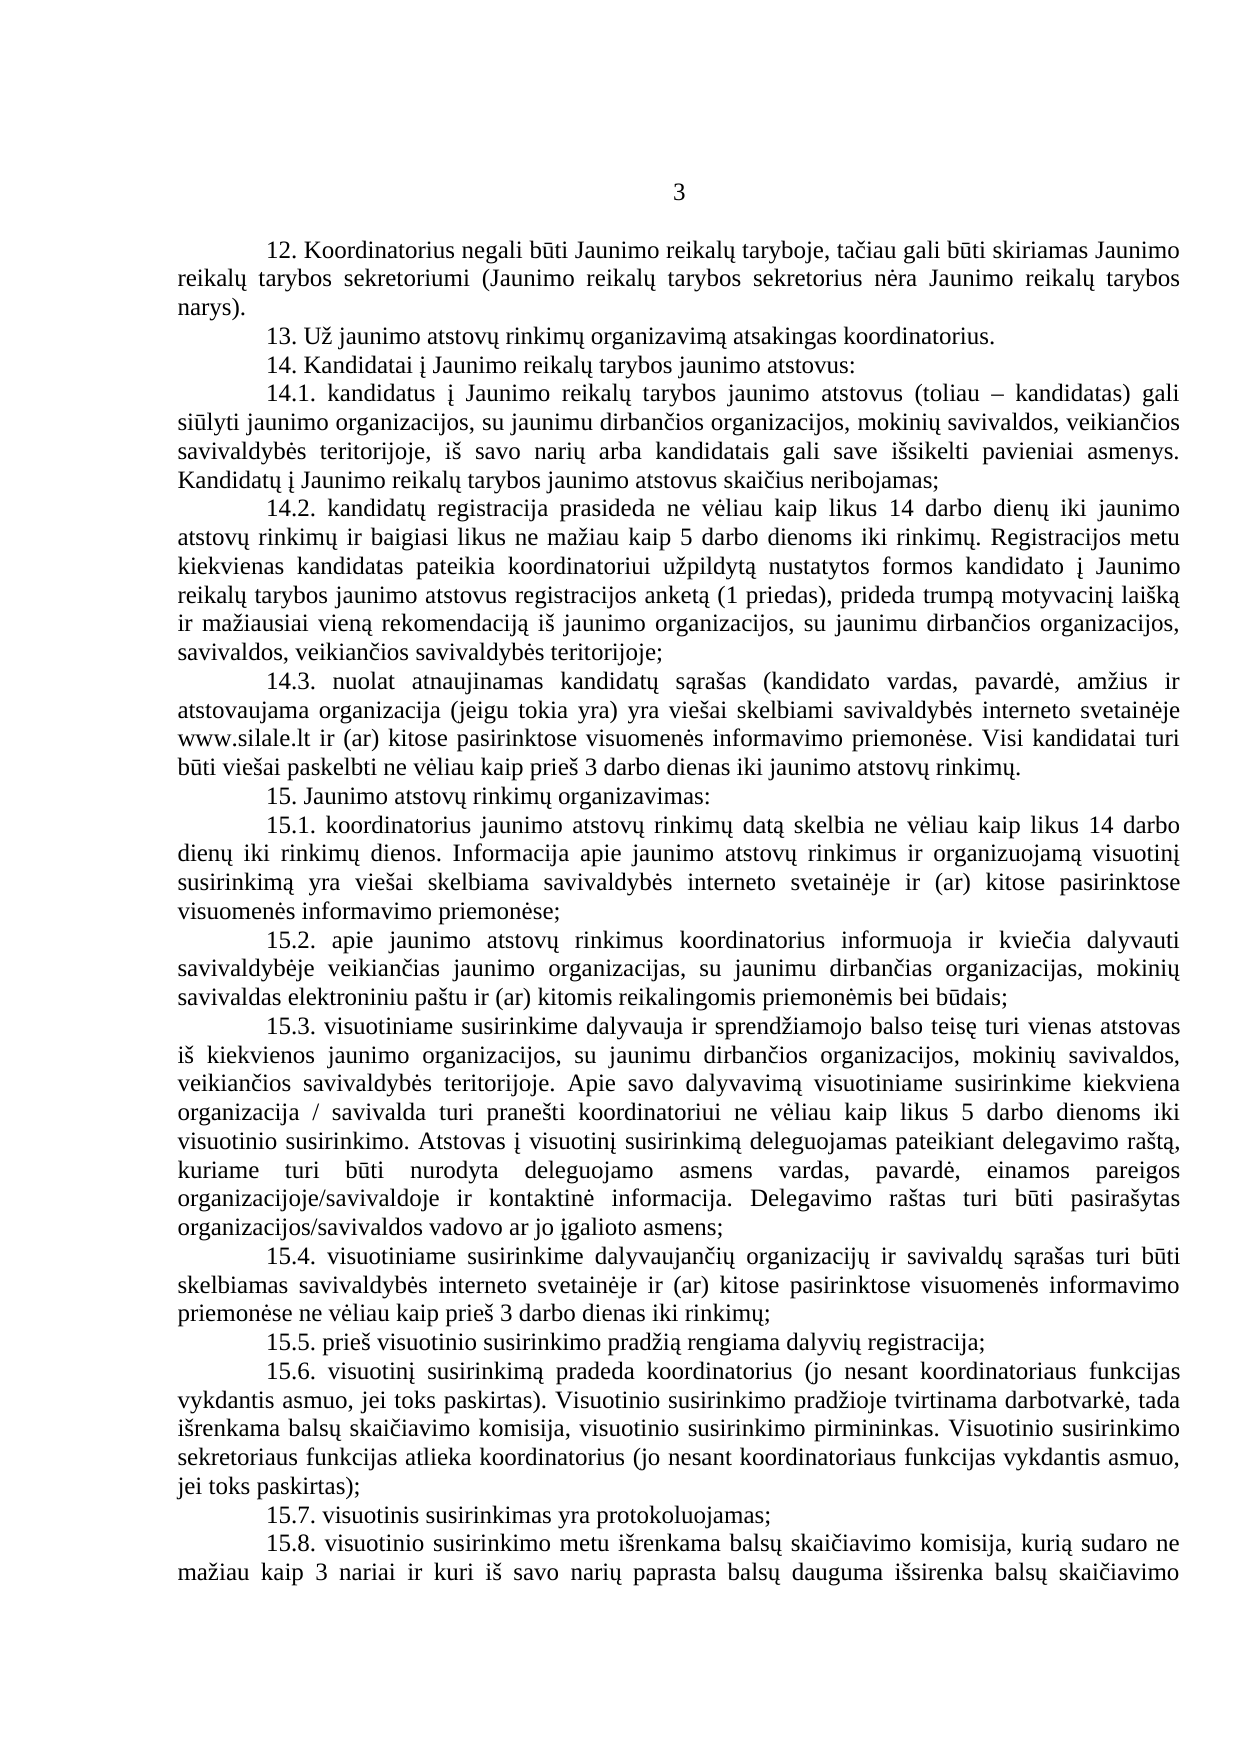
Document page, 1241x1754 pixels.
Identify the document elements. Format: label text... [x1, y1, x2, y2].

text 15.2. apie jaunimo atstovų rinkimus koordinatorius informuoja ir kviečia dalyvauti savivaldybėje veikiančias jaunimo organizacijas, su jaunimu dirbančias organizacijas, mokinių savivaldas elektroniniu paštu ir (ar) kitomis reikalingomis priemonėmis bei būdais; [177, 925, 1181, 1011]
text 14.2. kandidatų registracija prasideda ne vėliau kaip likus 14 darbo dienų iki jaunimo atstovų rinkimų ir baigiasi likus ne mažiau kaip 5 darbo dienoms iki rinkimų. Registracijos metu kiekvienas kandidatas pateikia koordinatoriui užpildytą nustatytos formos kandidato į Jaunimo reikalų tarybos jaunimo atstovus registracijos anketą (1 priedas), prideda trumpą motyvacinį laišką ir mažiausiai vieną rekomendaciją iš jaunimo organizacijos, su jaunimu dirbančios organizacijos, savivaldos, veikiančios savivaldybės teritorijoje; [177, 493, 1181, 666]
text 13. Už jaunimo atstovų rinkimų organizavimą atsakingas koordinatorius. [177, 321, 1181, 350]
text 14.3. nuolat atnaujinamas kandidatų sąrašas (kandidato vardas, pavardė, amžius ir atstovaujama organizacija (jeigu tokia yra) yra viešai skelbiami savivaldybės interneto svetainėje www.silale.lt ir (ar) kitose pasirinktose visuomenės informavimo priemonėse. Visi kandidatai turi būti viešai paskelbti ne vėliau kaip prieš 3 darbo dienas iki jaunimo atstovų rinkimų. [177, 666, 1181, 781]
text 15.5. prieš visuotinio susirinkimo pradžią rengiama dalyvių registracija; [177, 1327, 1181, 1356]
text 15.4. visuotiniame susirinkime dalyvaujančių organizacijų ir savivaldų sąrašas turi būti skelbiamas savivaldybės interneto svetainėje ir (ar) kitose pasirinktose visuomenės informavimo priemonėse ne vėliau kaip prieš 3 darbo dienas iki rinkimų; [177, 1241, 1181, 1327]
text 15.3. visuotiniame susirinkime dalyvauja ir sprendžiamojo balso teisę turi vienas atstovas iš kiekvienos jaunimo organizacijos, su jaunimu dirbančios organizacijos, mokinių savivaldos, veikiančios savivaldybės teritorijoje. Apie savo dalyvavimą visuotiniame susirinkime kiekviena organizacija / savivalda turi pranešti koordinatoriui ne vėliau kaip likus 5 darbo dienoms iki visuotinio susirinkimo. Atstovas į visuotinį susirinkimą deleguojamas pateikiant delegavimo raštą, kuriame turi būti nurodyta deleguojamo asmens vardas, pavardė, einamos pareigos organizacijoje/savivaldoje ir kontaktinė informacija. Delegavimo raštas turi būti pasirašytas organizacijos/savivaldos vadovo ar jo įgalioto asmens; [177, 1011, 1181, 1241]
text 14.1. kandidatus į Jaunimo reikalų tarybos jaunimo atstovus (toliau – kandidatas) gali siūlyti jaunimo organizacijos, su jaunimu dirbančios organizacijos, mokinių savivaldos, veikiančios savivaldybės teritorijoje, iš savo narių arba kandidatais gali save išsikelti pavieniai asmenys. Kandidatų į Jaunimo reikalų tarybos jaunimo atstovus skaičius neribojamas; [177, 378, 1181, 493]
text 12. Koordinatorius negali būti Jaunimo reikalų taryboje, tačiau gali būti skiriamas Jaunimo reikalų tarybos sekretoriumi (Jaunimo reikalų tarybos sekretorius nėra Jaunimo reikalų tarybos narys). [177, 235, 1181, 321]
text 15.6. visuotinį susirinkimą pradeda koordinatorius (jo nesant koordinatoriaus funkcijas vykdantis asmuo, jei toks paskirtas). Visuotinio susirinkimo pradžioje tvirtinama darbotvarkė, tada išrenkama balsų skaičiavimo komisija, visuotinio susirinkimo pirmininkas. Visuotinio susirinkimo sekretoriaus funkcijas atlieka koordinatorius (jo nesant koordinatoriaus funkcijas vykdantis asmuo, jei toks paskirtas); [177, 1356, 1181, 1500]
text 15.7. visuotinis susirinkimas yra protokoluojamas; [177, 1500, 1181, 1528]
text 15.1. koordinatorius jaunimo atstovų rinkimų datą skelbia ne vėliau kaip likus 14 darbo dienų iki rinkimų dienos. Informacija apie jaunimo atstovų rinkimus ir organizuojamą visuotinį susirinkimą yra viešai skelbiama savivaldybės interneto svetainėje ir (ar) kitose pasirinktose visuomenės informavimo priemonėse; [177, 810, 1181, 925]
text 15. Jaunimo atstovų rinkimų organizavimas: [177, 781, 1181, 810]
text 14. Kandidatai į Jaunimo reikalų tarybos jaunimo atstovus: [177, 350, 1181, 378]
text 15.8. visuotinio susirinkimo metu išrenkama balsų skaičiavimo komisija, kurią sudaro ne mažiau kaip 3 nariai ir kuri iš savo narių paprasta balsų dauguma išsirenka balsų skaičiavimo [177, 1528, 1181, 1586]
